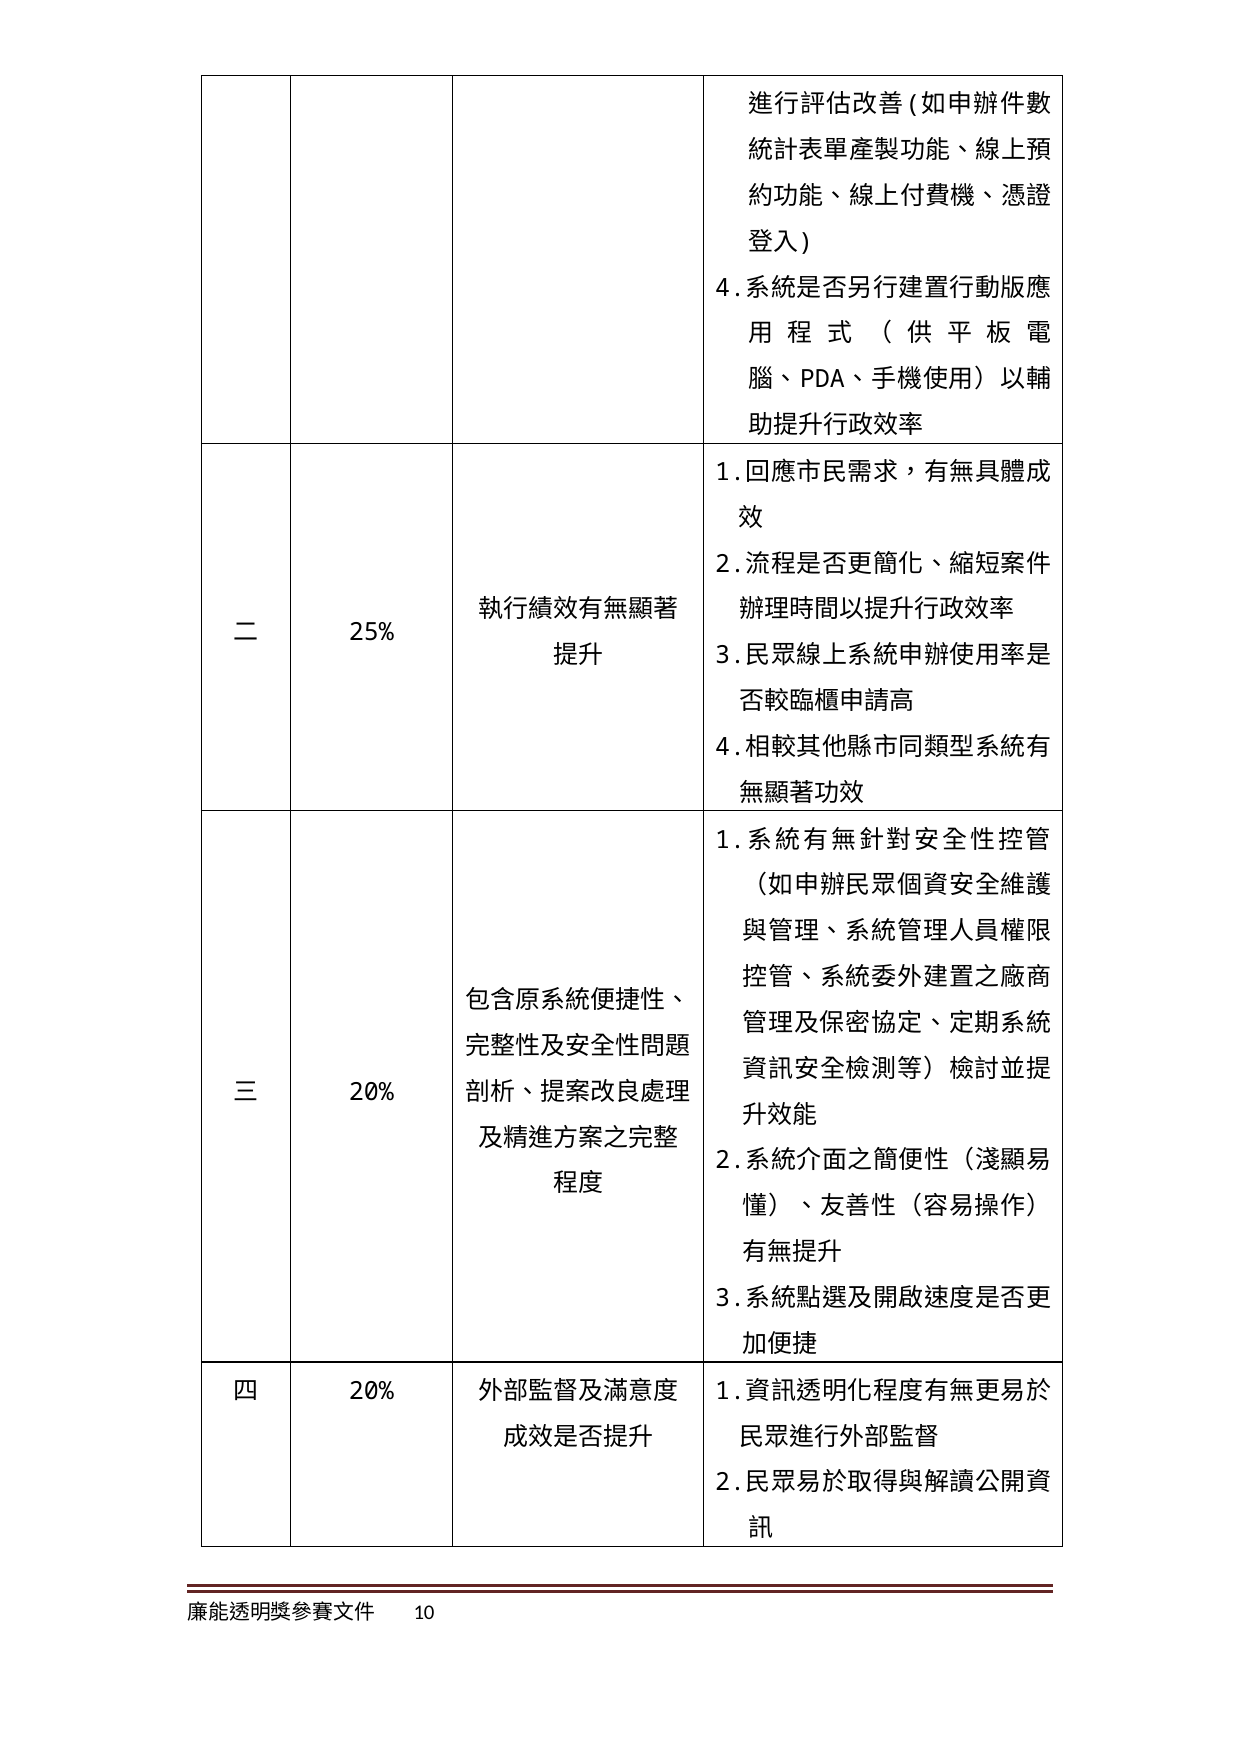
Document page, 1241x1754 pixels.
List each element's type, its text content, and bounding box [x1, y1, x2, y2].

table_cell [202, 76, 290, 443]
table_cell 包含原系統便捷性、完整性及安全性問題剖析、提案改良處理及精進方案之完整 程度 [453, 811, 703, 1361]
table_cell 25% [291, 444, 452, 810]
table_cell 進行評估改善(如申辦件數統計表單產製功能、線上預約功能、線上付費機、憑證登入) 4.系統是否另行建置行動版應用程式（供平板電腦、PDA、手機使用）以輔助提升行政效率 [704, 76, 1062, 443]
table_cell 1.資訊透明化程度有無更易於民眾進行外部監督 2.民眾易於取得與解讀公開資訊 [704, 1363, 1062, 1546]
table_cell 1.回應市民需求，有無具體成效 2.流程是否更簡化、縮短案件辦理時間以提升行政效率 3.民眾線上系統申辦使用率是否較臨櫃申請高 4.相較其他縣市同類型系統有無顯著功效 [704, 444, 1062, 810]
table_cell 執行績效有無顯著 提升 [453, 444, 703, 810]
table_cell 二 [202, 444, 290, 810]
table_cell 三 [202, 811, 290, 1361]
table_cell 外部監督及滿意度 成效是否提升 [453, 1363, 703, 1546]
table_cell 1.系統有無針對安全性控管（如申辦民眾個資安全維護與管理、系統管理人員權限控管、系統委外建置之廠商管理及保密協定、定期系統資訊安全檢測等）檢討並提升效能 2.系統介面之簡便性（淺顯易 懂）、友善性（容易操作）有無提升 3.系統點選及開啟速度是否更加便捷 [704, 811, 1062, 1361]
table_cell [453, 76, 703, 443]
table_cell 20% [291, 1363, 452, 1546]
table_cell [291, 76, 452, 443]
table_cell 20% [291, 811, 452, 1361]
table_cell 四 [202, 1363, 290, 1546]
